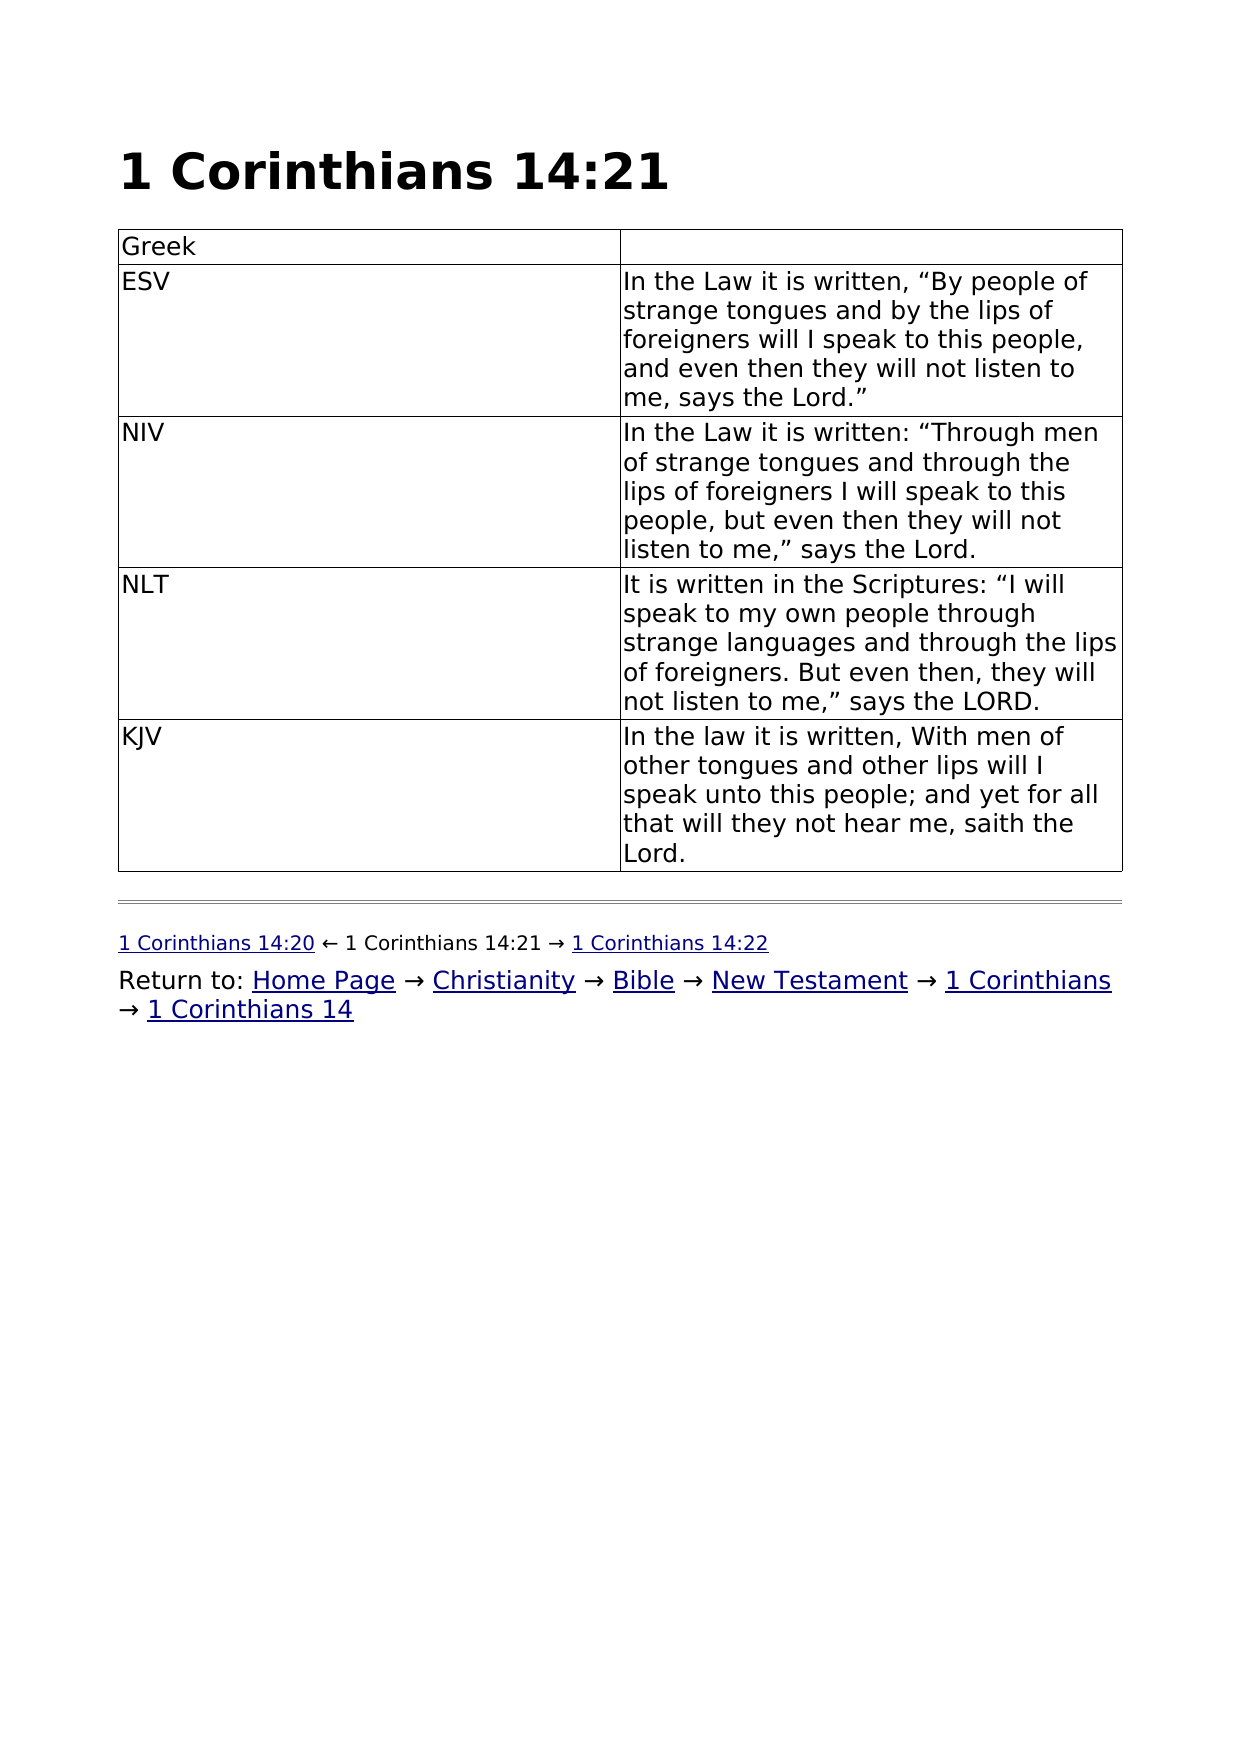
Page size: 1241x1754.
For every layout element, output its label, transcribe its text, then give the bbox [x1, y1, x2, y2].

text Return to: Home Page → Christianity → Bible → New Testament → 1 Corinthians → 1 Corinthians 14 [118, 966, 1122, 1024]
table_cell NLT [119, 568, 620, 719]
table_cell It is written in the Scriptures: “I will speak to my own people through strange languages and through the lips of foreigners. But even then, they will not listen to me,” says the LORD. [621, 568, 1122, 719]
table_cell In the Law it is written: “Through men of strange tongues and through the lips of foreigners I will speak to this people, but even then they will not listen to me,” says the Lord. [621, 417, 1122, 567]
table_cell ESV [119, 265, 620, 416]
subtitle 1 Corinthians 14:21 [118, 143, 1122, 201]
text 1 Corinthians 14:20 ← 1 Corinthians 14:21 → 1 Corinthians 14:22 [118, 932, 1122, 966]
table_cell In the Law it is written, “By people of strange tongues and by the lips of foreigners will I speak to this people, and even then they will not listen to me, says the Lord.” [621, 265, 1122, 416]
table_cell In the law it is written, With men of other tongues and other lips will I speak unto this people; and yet for all that will they not hear me, saith the Lord. [621, 720, 1122, 871]
table_header Greek [119, 230, 620, 264]
table_cell NIV [119, 417, 620, 567]
table_header [621, 230, 1122, 264]
table_cell KJV [119, 720, 620, 871]
